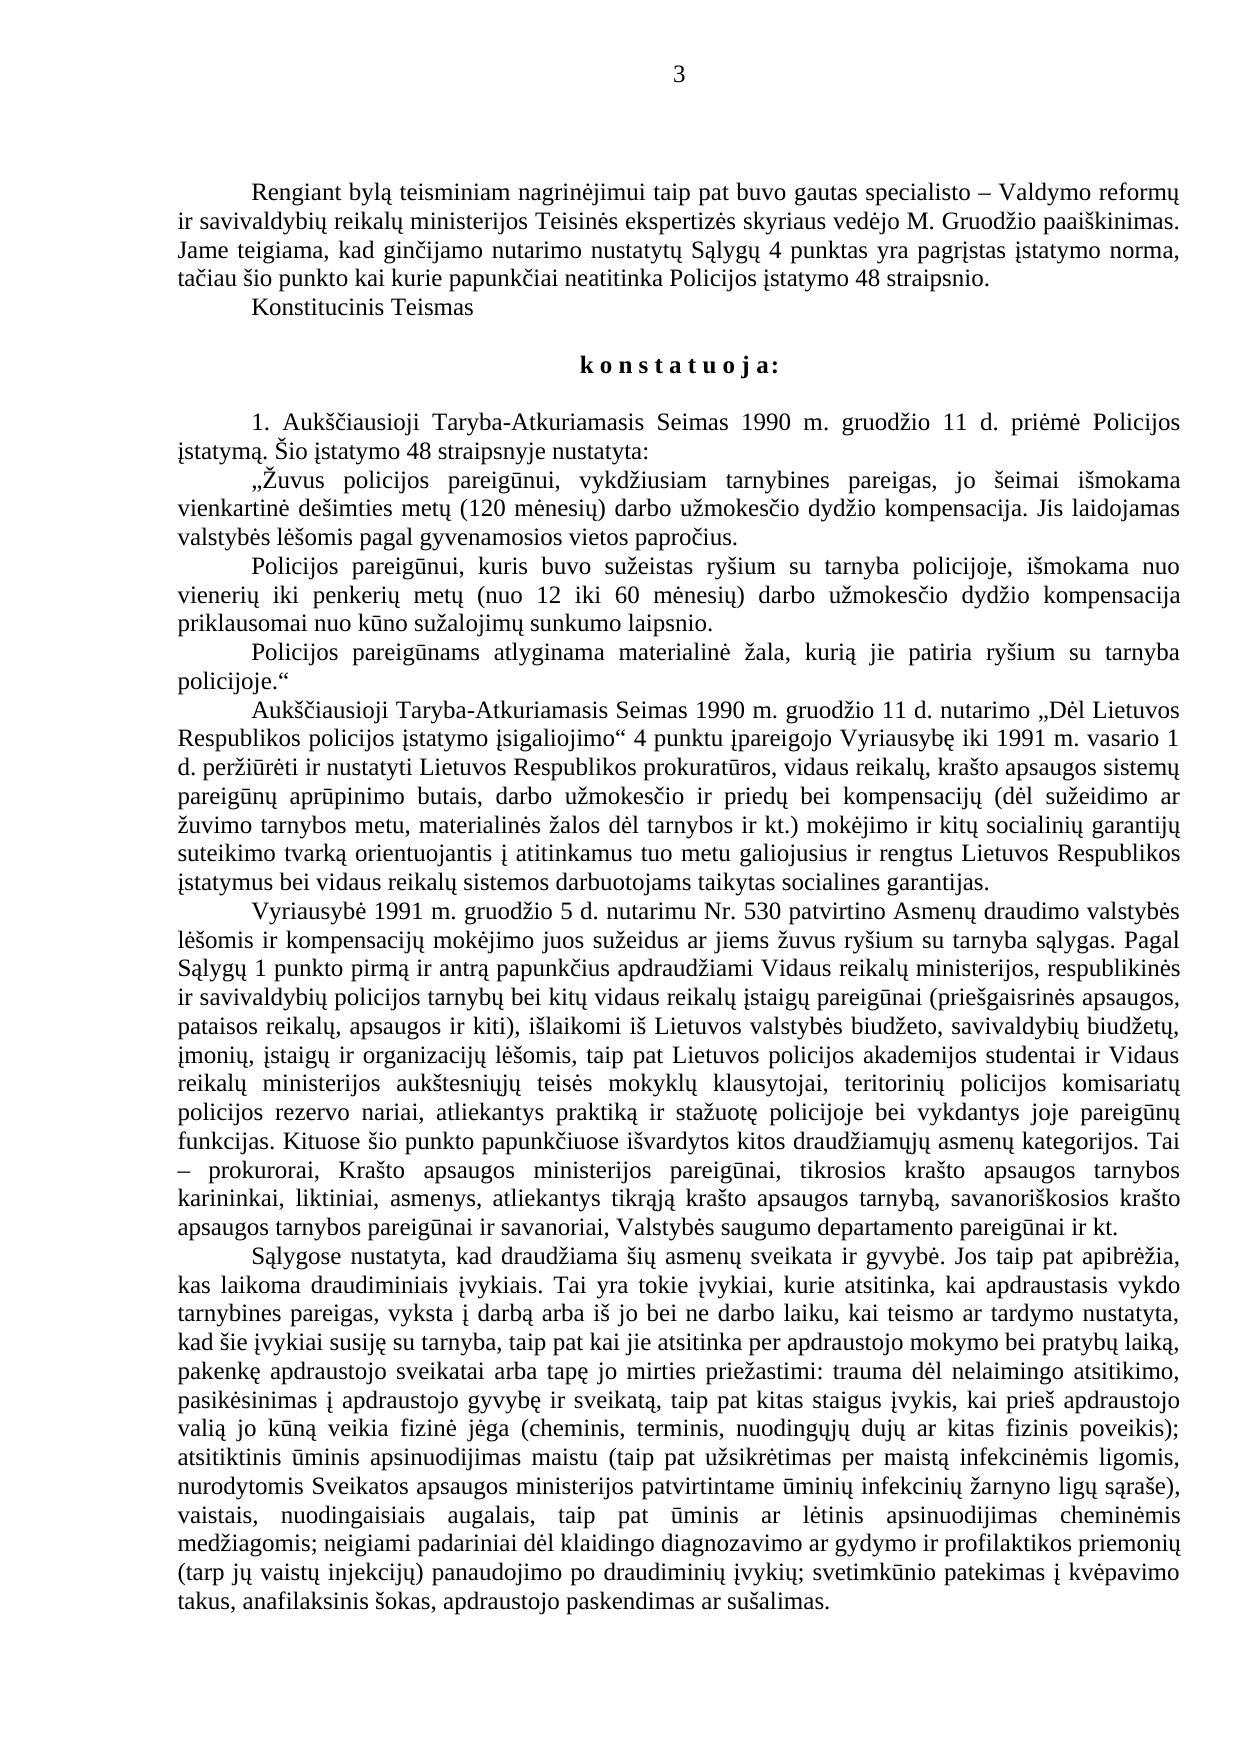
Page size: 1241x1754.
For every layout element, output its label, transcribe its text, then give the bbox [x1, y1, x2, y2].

text Rengiant bylą teisminiam nagrinėjimui taip pat buvo gautas specialisto – Valdymo reformų ir savivaldybių reikalų ministerijos Teisinės ekspertizės skyriaus vedėjo M. Gruodžio paaiškinimas. Jame teigiama, kad ginčijamo nutarimo nustatytų Sąlygų 4 punktas yra pagrįstas įstatymo norma, tačiau šio punkto kai kurie papunkčiai neatitinka Policijos įstatymo 48 straipsnio. [177, 177, 1181, 292]
text Policijos pareigūnui, kuris buvo sužeistas ryšium su tarnyba policijoje, išmokama nuo vienerių iki penkerių metų (nuo 12 iki 60 mėnesių) darbo užmokesčio dydžio kompensacija priklausomai nuo kūno sužalojimų sunkumo laipsnio. [177, 551, 1181, 637]
text Aukščiausioji Taryba-Atkuriamasis Seimas 1990 m. gruodžio 11 d. nutarimo „Dėl Lietuvos Respublikos policijos įstatymo įsigaliojimo“ 4 punktu įpareigojo Vyriausybę iki 1991 m. vasario 1 d. peržiūrėti ir nustatyti Lietuvos Respublikos prokuratūros, vidaus reikalų, krašto apsaugos sistemų pareigūnų aprūpinimo butais, darbo užmokesčio ir priedų bei kompensacijų (dėl sužeidimo ar žuvimo tarnybos metu, materialinės žalos dėl tarnybos ir kt.) mokėjimo ir kitų socialinių garantijų suteikimo tvarką orientuojantis į atitinkamus tuo metu galiojusius ir rengtus Lietuvos Respublikos įstatymus bei vidaus reikalų sistemos darbuotojams taikytas socialines garantijas. [177, 695, 1181, 896]
text Konstitucinis Teismas [177, 292, 1181, 321]
text 1. Aukščiausioji Taryba-Atkuriamasis Seimas 1990 m. gruodžio 11 d. priėmė Policijos įstatymą. Šio įstatymo 48 straipsnyje nustatyta: [177, 407, 1181, 465]
text Vyriausybė 1991 m. gruodžio 5 d. nutarimu Nr. 530 patvirtino Asmenų draudimo valstybės lėšomis ir kompensacijų mokėjimo juos sužeidus ar jiems žuvus ryšium su tarnyba sąlygas. Pagal Sąlygų 1 punkto pirmą ir antrą papunkčius apdraudžiami Vidaus reikalų ministerijos, respublikinės ir savivaldybių policijos tarnybų bei kitų vidaus reikalų įstaigų pareigūnai (priešgaisrinės apsaugos, pataisos reikalų, apsaugos ir kiti), išlaikomi iš Lietuvos valstybės biudžeto, savivaldybių biudžetų, įmonių, įstaigų ir organizacijų lėšomis, taip pat Lietuvos policijos akademijos studentai ir Vidaus reikalų ministerijos aukštesniųjų teisės mokyklų klausytojai, teritorinių policijos komisariatų policijos rezervo nariai, atliekantys praktiką ir stažuotę policijoje bei vykdantys joje pareigūnų funkcijas. Kituose šio punkto papunkčiuose išvardytos kitos draudžiamųjų asmenų kategorijos. Tai – prokurorai, Krašto apsaugos ministerijos pareigūnai, tikrosios krašto apsaugos tarnybos karininkai, liktiniai, asmenys, atliekantys tikrąją krašto apsaugos tarnybą, savanoriškosios krašto apsaugos tarnybos pareigūnai ir savanoriai, Valstybės saugumo departamento pareigūnai ir kt. [177, 896, 1181, 1241]
text „Žuvus policijos pareigūnui, vykdžiusiam tarnybines pareigas, jo šeimai išmokama vienkartinė dešimties metų (120 mėnesių) darbo užmokesčio dydžio kompensacija. Jis laidojamas valstybės lėšomis pagal gyvenamosios vietos papročius. [177, 465, 1181, 551]
text Policijos pareigūnams atlyginama materialinė žala, kurią jie patiria ryšium su tarnyba policijoje.“ [177, 637, 1181, 695]
text Sąlygose nustatyta, kad draudžiama šių asmenų sveikata ir gyvybė. Jos taip pat apibrėžia, kas laikoma draudiminiais įvykiais. Tai yra tokie įvykiai, kurie atsitinka, kai apdraustasis vykdo tarnybines pareigas, vyksta į darbą arba iš jo bei ne darbo laiku, kai teismo ar tardymo nustatyta, kad šie įvykiai susiję su tarnyba, taip pat kai jie atsitinka per apdraustojo mokymo bei pratybų laiką, pakenkę apdraustojo sveikatai arba tapę jo mirties priežastimi: trauma dėl nelaimingo atsitikimo, pasikėsinimas į apdraustojo gyvybę ir sveikatą, taip pat kitas staigus įvykis, kai prieš apdraustojo valią jo kūną veikia fizinė jėga (cheminis, terminis, nuodingųjų dujų ar kitas fizinis poveikis); atsitiktinis ūminis apsinuodijimas maistu (taip pat užsikrėtimas per maistą infekcinėmis ligomis, nurodytomis Sveikatos apsaugos ministerijos patvirtintame ūminių infekcinių žarnyno ligų sąraše), vaistais, nuodingaisiais augalais, taip pat ūminis ar lėtinis apsinuodijimas cheminėmis medžiagomis; neigiami padariniai dėl klaidingo diagnozavimo ar gydymo ir profilaktikos priemonių (tarp jų vaistų injekcijų) panaudojimo po draudiminių įvykių; svetimkūnio patekimas į kvėpavimo takus, anafilaksinis šokas, apdraustojo paskendimas ar sušalimas. [177, 1241, 1181, 1615]
text konstatuoja: [177, 350, 1181, 378]
